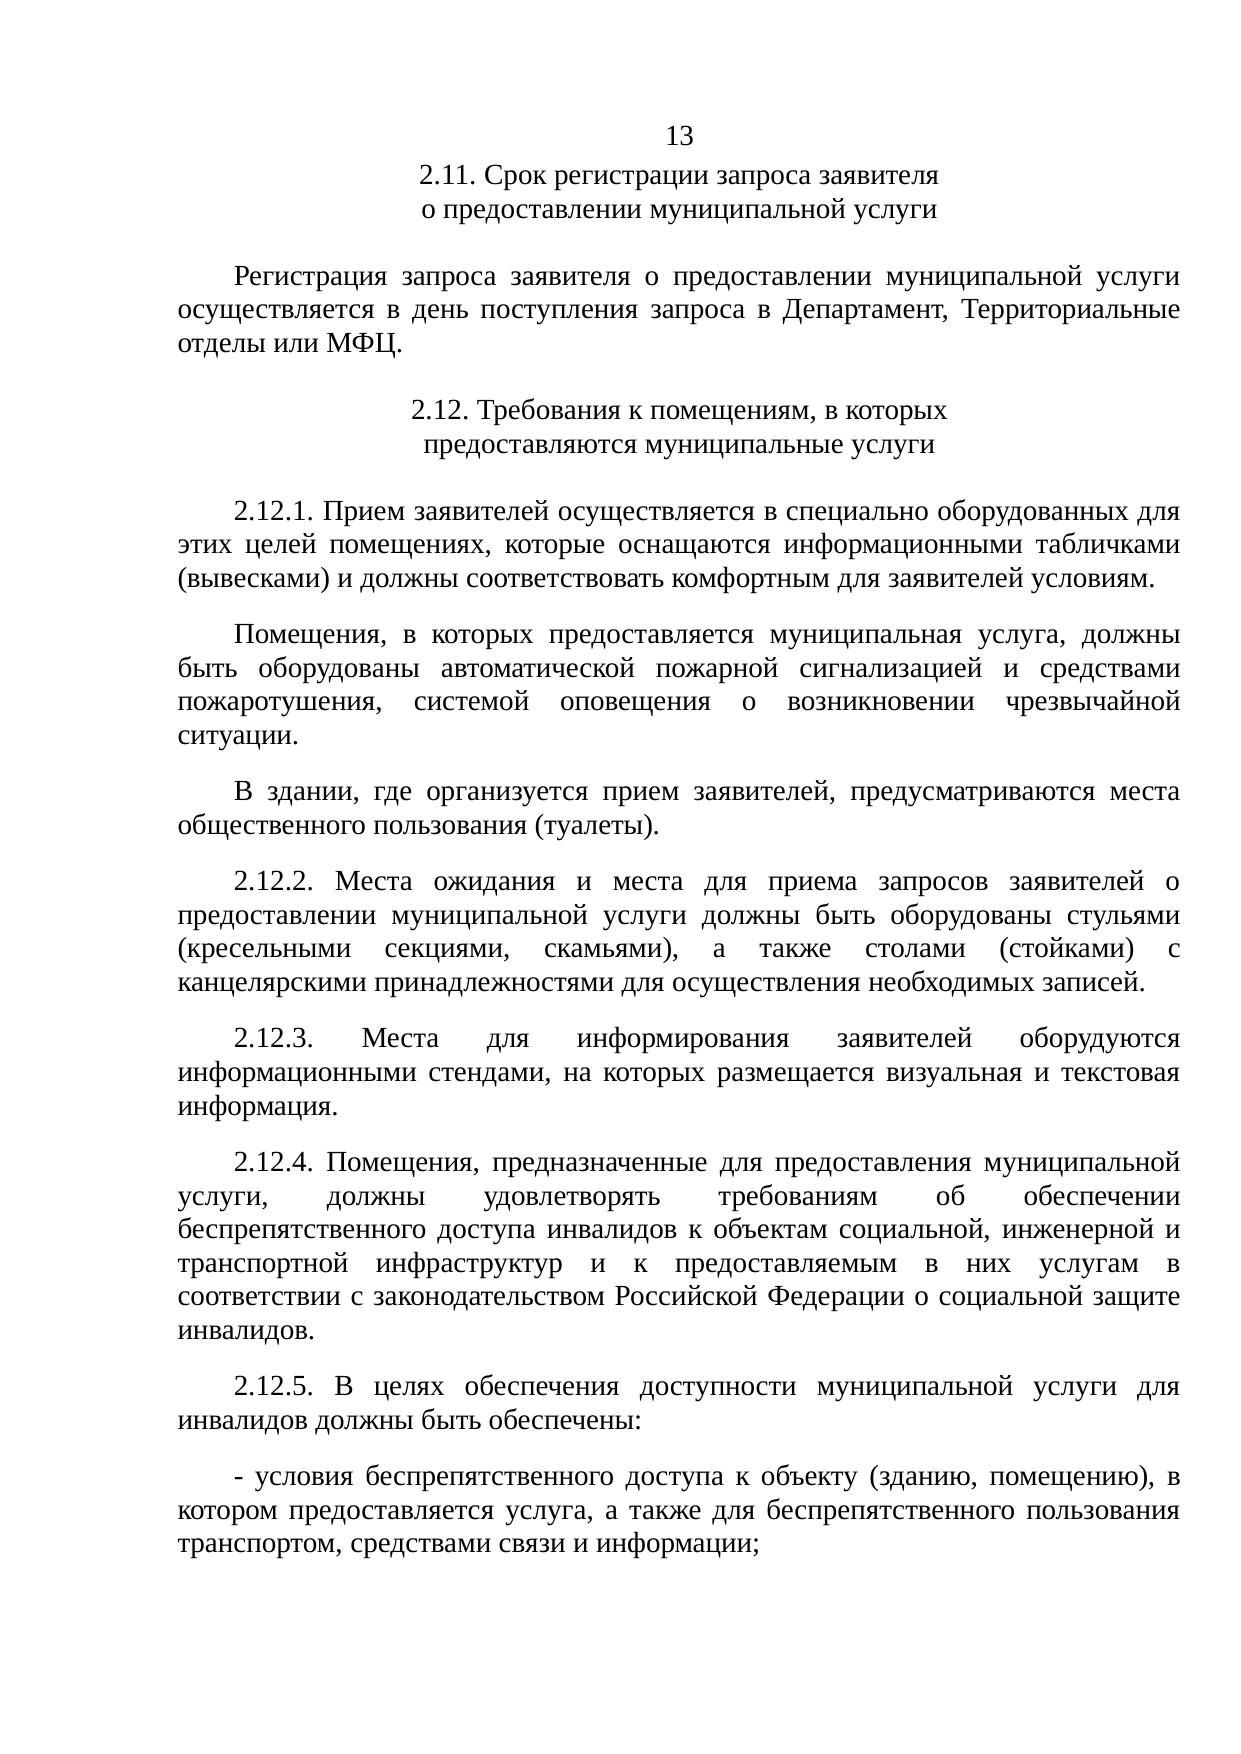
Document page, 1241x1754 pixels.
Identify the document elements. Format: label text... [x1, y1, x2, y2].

text Регистрация запроса заявителя о предоставлении муниципальной услуги осуществляется в день поступления запроса в Департамент, Территориальные отделы или МФЦ. [177, 258, 1181, 359]
text о предоставлении муниципальной услуги [177, 191, 1181, 225]
text 2.12.5. В целях обеспечения доступности муниципальной услуги для инвалидов должны быть обеспечены: [177, 1368, 1181, 1436]
text предоставляются муниципальные услуги [177, 426, 1181, 459]
subtitle 2.12. Требования к помещениям, в которых [177, 392, 1181, 426]
text 2.12.4. Помещения, предназначенные для предоставления муниципальной услуги, должны удовлетворять требованиям об обеспечении беспрепятственного доступа инвалидов к объектам социальной, инженерной и транспортной инфраструктур и к предоставляемым в них услугам в соответствии с законодательством Российской Федерации о социальной защите инвалидов. [177, 1144, 1181, 1346]
text 2.12.3. Места для информирования заявителей оборудуются информационными стендами, на которых размещается визуальная и текстовая информация. [177, 1021, 1181, 1121]
subtitle 2.11. Срок регистрации запроса заявителя [177, 158, 1181, 191]
text 2.12.1. Прием заявителей осуществляется в специально оборудованных для этих целей помещениях, которые оснащаются информационными табличками (вывесками) и должны соответствовать комфортным для заявителей условиям. [177, 493, 1181, 594]
text - условия беспрепятственного доступа к объекту (зданию, помещению), в котором предоставляется услуга, а также для беспрепятственного пользования транспортом, средствами связи и информации; [177, 1458, 1181, 1559]
text 2.12.2. Места ожидания и места для приема запросов заявителей о предоставлении муниципальной услуги должны быть оборудованы стульями (кресельными секциями, скамьями), а также столами (стойками) с канцелярскими принадлежностями для осуществления необходимых записей. [177, 864, 1181, 998]
text В здании, где организуется прием заявителей, предусматриваются места общественного пользования (туалеты). [177, 774, 1181, 841]
text Помещения, в которых предоставляется муниципальная услуга, должны быть оборудованы автоматической пожарной сигнализацией и средствами пожаротушения, системой оповещения о возникновении чрезвычайной ситуации. [177, 617, 1181, 751]
